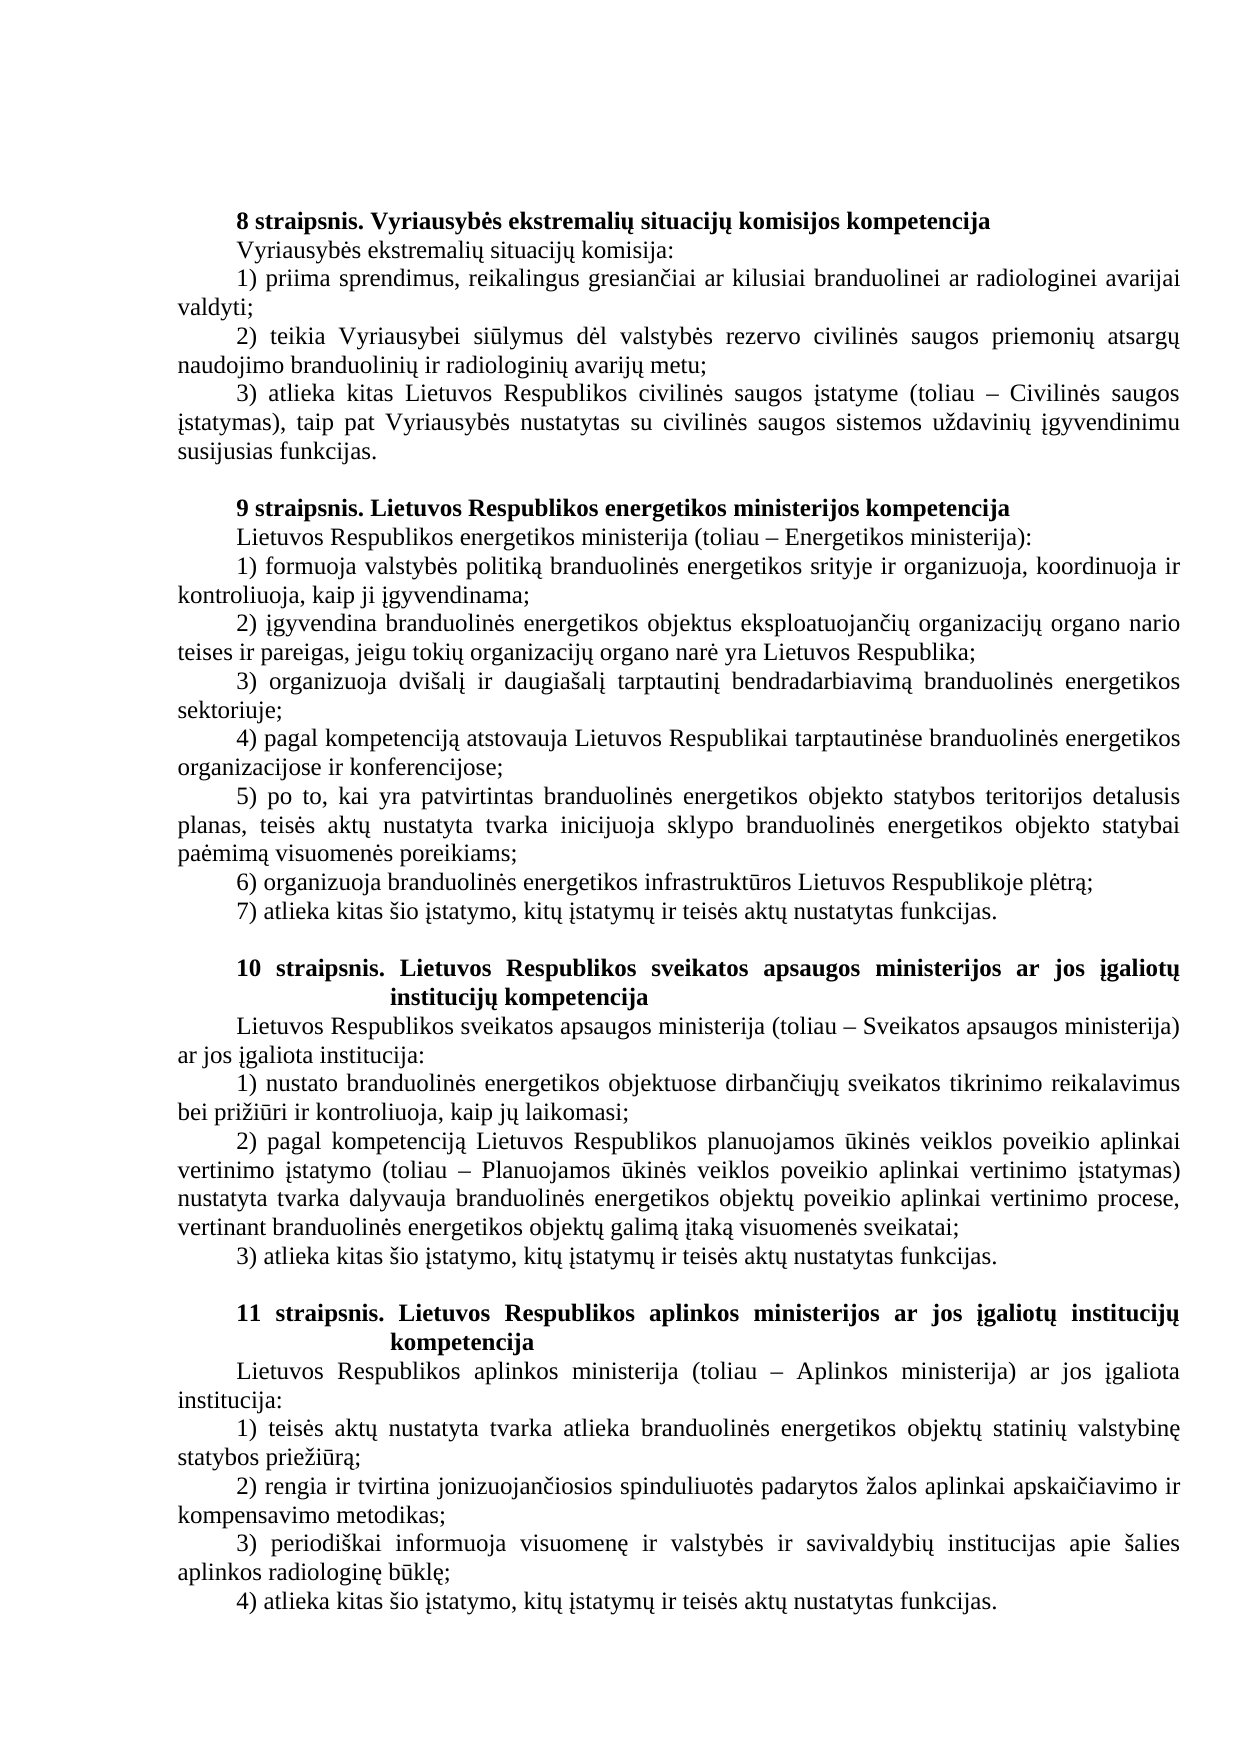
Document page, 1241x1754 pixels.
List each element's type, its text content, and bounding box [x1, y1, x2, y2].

text 2) rengia ir tvirtina jonizuojančiosios spinduliuotės padarytos žalos aplinkai apskaičiavimo ir kompensavimo metodikas; [177, 1471, 1181, 1528]
text Lietuvos Respublikos sveikatos apsaugos ministerija (toliau – Sveikatos apsaugos ministerija) ar jos įgaliota institucija: [177, 1011, 1181, 1068]
text 1) nustato branduolinės energetikos objektuose dirbančiųjų sveikatos tikrinimo reikalavimus bei prižiūri ir kontroliuoja, kaip jų laikomasi; [177, 1068, 1181, 1126]
text 2) teikia Vyriausybei siūlymus dėl valstybės rezervo civilinės saugos priemonių atsargų naudojimo branduolinių ir radiologinių avarijų metu; [177, 321, 1181, 378]
text 3) atlieka kitas šio įstatymo, kitų įstatymų ir teisės aktų nustatytas funkcijas. [177, 1241, 1181, 1270]
text 3) organizuoja dvišalį ir daugiašalį tarptautinį bendradarbiavimą branduolinės energetikos sektoriuje; [177, 666, 1181, 723]
text 1) priima sprendimus, reikalingus gresiančiai ar kilusiai branduolinei ar radiologinei avarijai valdyti; [177, 263, 1181, 321]
text 10 straipsnis. Lietuvos Respublikos sveikatos apsaugos ministerijos ar jos įgaliotų institucijų kompetencija [236, 953, 1181, 1011]
text 3) periodiškai informuoja visuomenę ir valstybės ir savivaldybių institucijas apie šalies aplinkos radiologinę būklę; [177, 1528, 1181, 1586]
text Vyriausybės ekstremalių situacijų komisija: [177, 235, 1181, 263]
text 2) pagal kompetenciją Lietuvos Respublikos planuojamos ūkinės veiklos poveikio aplinkai vertinimo įstatymo (toliau – Planuojamos ūkinės veiklos poveikio aplinkai vertinimo įstatymas) nustatyta tvarka dalyvauja branduolinės energetikos objektų poveikio aplinkai vertinimo procese, vertinant branduolinės energetikos objektų galimą įtaką visuomenės sveikatai; [177, 1126, 1181, 1241]
text 3) atlieka kitas Lietuvos Respublikos civilinės saugos įstatyme (toliau – Civilinės saugos įstatymas), taip pat Vyriausybės nustatytas su civilinės saugos sistemos uždavinių įgyvendinimu susijusias funkcijas. [177, 378, 1181, 465]
text 5) po to, kai yra patvirtintas branduolinės energetikos objekto statybos teritorijos detalusis planas, teisės aktų nustatyta tvarka inicijuoja sklypo branduolinės energetikos objekto statybai paėmimą visuomenės poreikiams; [177, 781, 1181, 867]
text 4) pagal kompetenciją atstovauja Lietuvos Respublikai tarptautinėse branduolinės energetikos organizacijose ir konferencijose; [177, 723, 1181, 781]
text 7) atlieka kitas šio įstatymo, kitų įstatymų ir teisės aktų nustatytas funkcijas. [177, 896, 1181, 925]
text 9 straipsnis. Lietuvos Respublikos energetikos ministerijos kompetencija [177, 493, 1181, 522]
text 4) atlieka kitas šio įstatymo, kitų įstatymų ir teisės aktų nustatytas funkcijas. [177, 1586, 1181, 1615]
text 8 straipsnis. Vyriausybės ekstremalių situacijų komisijos kompetencija [177, 206, 1181, 235]
text Lietuvos Respublikos aplinkos ministerija (toliau – Aplinkos ministerija) ar jos įgaliota institucija: [177, 1356, 1181, 1413]
text 2) įgyvendina branduolinės energetikos objektus eksploatuojančių organizacijų organo nario teises ir pareigas, jeigu tokių organizacijų organo narė yra Lietuvos Respublika; [177, 608, 1181, 666]
text 6) organizuoja branduolinės energetikos infrastruktūros Lietuvos Respublikoje plėtrą; [177, 867, 1181, 896]
text 11 straipsnis. Lietuvos Respublikos aplinkos ministerijos ar jos įgaliotų institucijų kompetencija [236, 1298, 1181, 1356]
text Lietuvos Respublikos energetikos ministerija (toliau – Energetikos ministerija): [177, 522, 1181, 551]
text 1) teisės aktų nustatyta tvarka atlieka branduolinės energetikos objektų statinių valstybinę statybos priežiūrą; [177, 1413, 1181, 1471]
text 1) formuoja valstybės politiką branduolinės energetikos srityje ir organizuoja, koordinuoja ir kontroliuoja, kaip ji įgyvendinama; [177, 551, 1181, 608]
